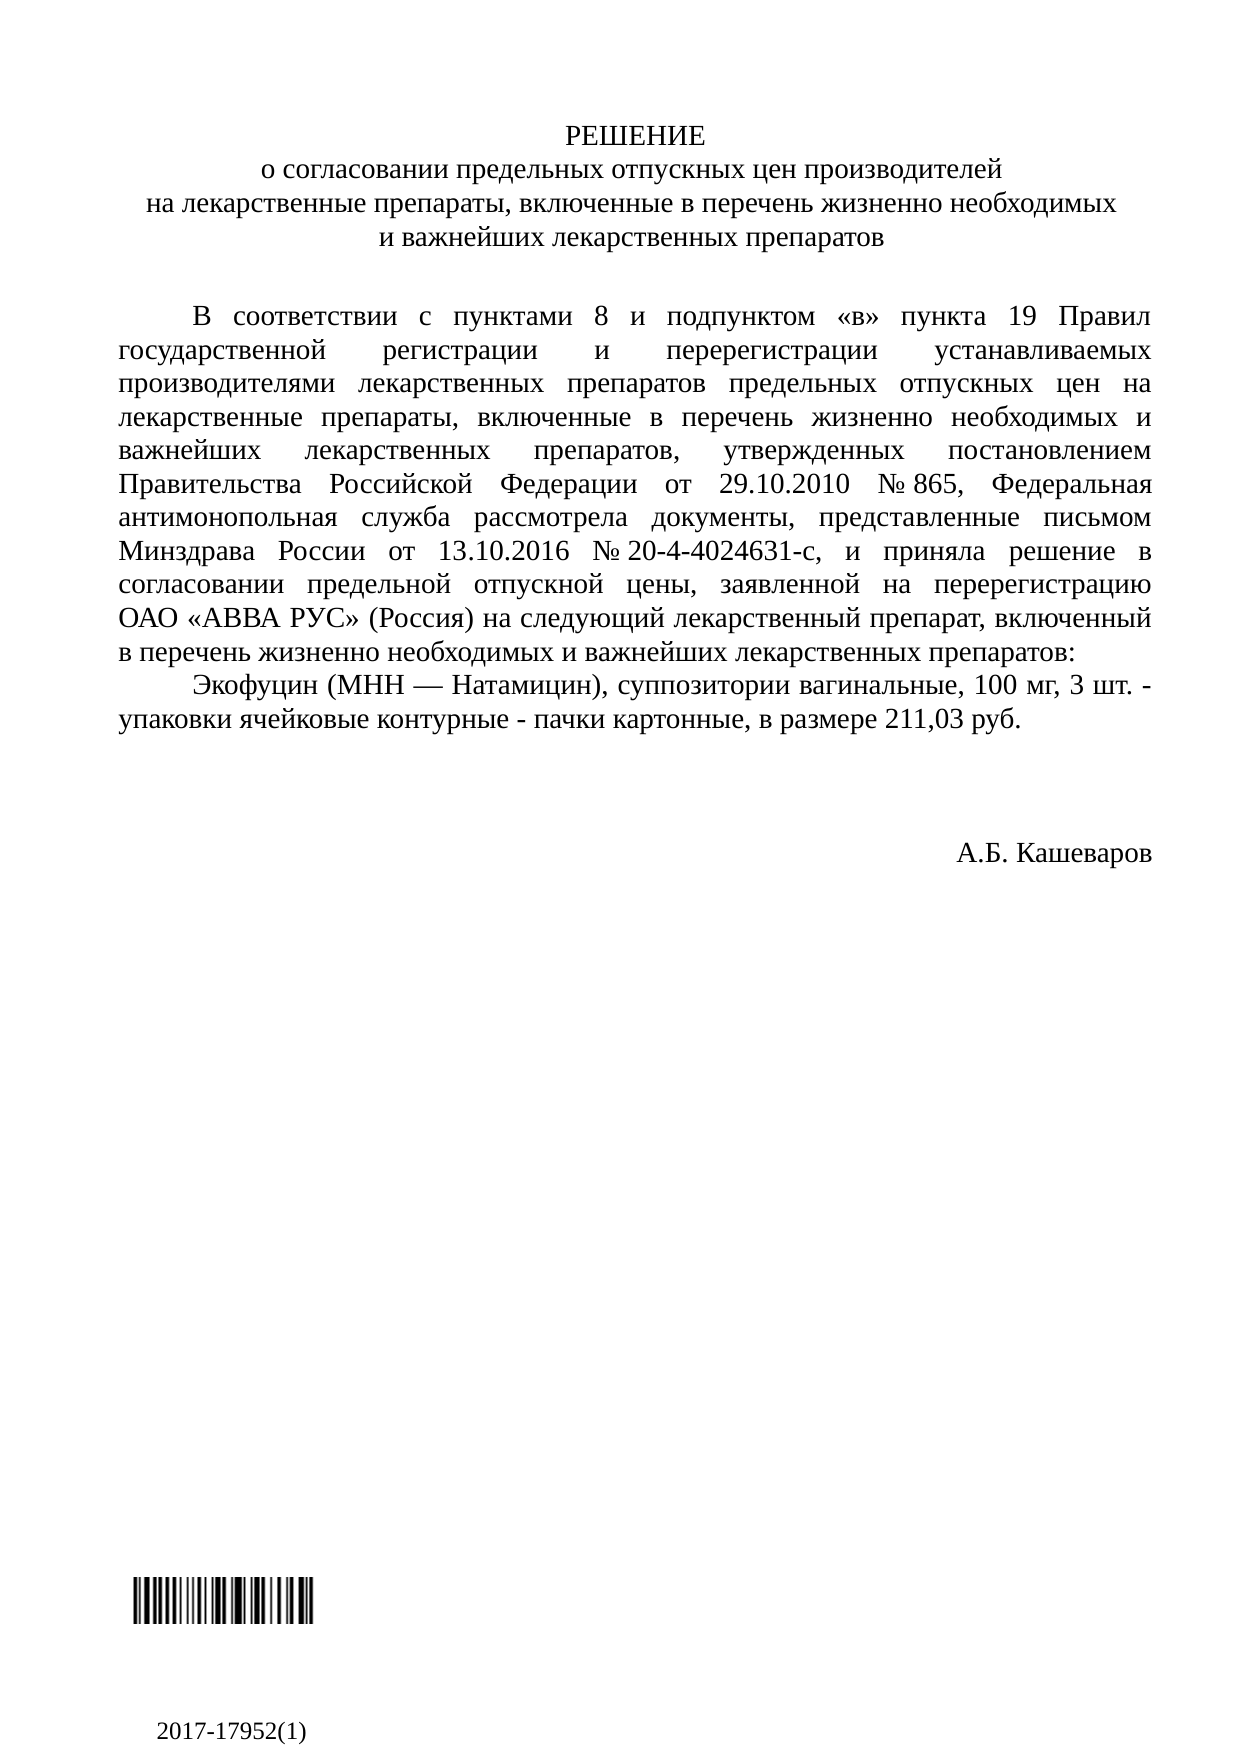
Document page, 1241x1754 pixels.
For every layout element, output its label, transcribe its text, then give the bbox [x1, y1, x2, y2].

text РЕШЕНИЕ [118, 118, 1152, 152]
text и важнейших лекарственных препаратов [118, 219, 1152, 252]
text на лекарственные препараты, включенные в перечень жизненно необходимых [118, 185, 1152, 219]
text В соответствии с пунктами 8 и подпунктом «в» пункта 19 Правил государственной регистрации и перерегистрации устанавливаемых производителями лекарственных препаратов предельных отпускных цен на лекарственные препараты, включенные в перечень жизненно необходимых и важнейших лекарственных препаратов, утвержденных постановлением Правительства Российской Федерации от 29.10.2010 № 865, Федеральная антимонопольная служба рассмотрела документы, представленные письмом Минздрава России от 13.10.2016 № 20-4-4024631-с, и приняла решение в согласовании предельной отпускной цены, заявленной на перерегистрацию ОАО «АВВА РУС» (Россия) на следующий лекарственный препарат, включенный в перечень жизненно необходимых и важнейших лекарственных препаратов: [118, 298, 1152, 667]
text о согласовании предельных отпускных цен производителей [118, 152, 1152, 185]
picture [118, 1577, 331, 1624]
text А.Б. Кашеваров [118, 835, 1152, 868]
text Экофуцин (МНН — Натамицин), суппозитории вагинальные, 100 мг, 3 шт. - упаковки ячейковые контурные - пачки картонные, в размере 211,03 руб. [118, 667, 1152, 734]
